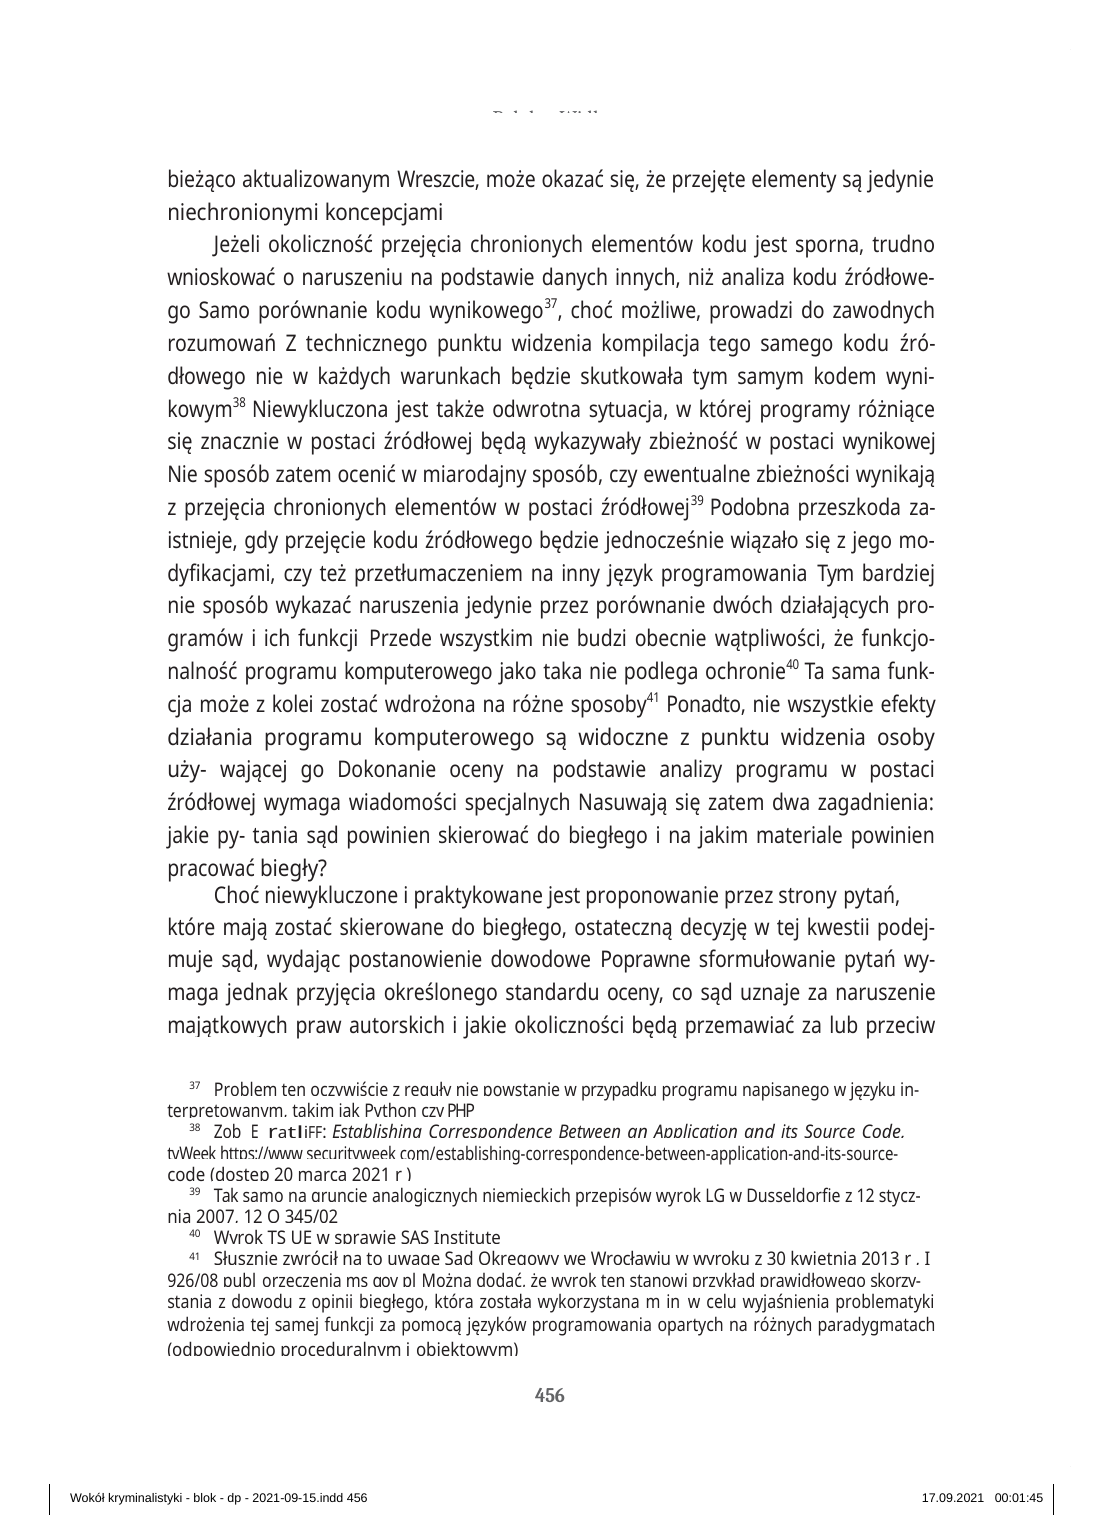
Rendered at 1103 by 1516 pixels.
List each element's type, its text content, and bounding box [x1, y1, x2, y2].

text które mają zostać skierowane do biegłego, ostateczną decyzję w tej kwestii podej- muje sąd, wydając postanowienie dowodowe Poprawne sformułowanie pytań wy- maga jednak przyjęcia określonego standardu oceny, co sąd uznaje za naruszenie majątkowych praw autorskich i jakie okoliczności będą przemawiać za lub przeciw takiemu ustaleniu W przeciwnym razie może okazać się, że opinia będzie nieprzy- datna Skoro sąd nie powinien cedować ocen prawnych na biegłego, błędem byłoby sformułowanie pytań według schematu „czy doszło do naruszenia przez pozwanego praw autorskich powoda”, „czy program pozwanego stanowi opracowanie programu [167, 910, 936, 1043]
text stania z dowodu z opinii biegłego, która została wykorzystana m in w celu wyjaśnienia problematyki wdrożenia tej samej funkcji za pomocą języków programowania opartych na różnych paradygmatach (odpowiednio proceduralnym i obiektowym) [167, 1289, 936, 1355]
text Słusznie zwrócił na to uwagę Sąd Okręgowy we Wrocławiu w wyroku z 30 kwietnia 2013 r , I C [214, 1246, 937, 1265]
text Problem ten oczywiście z reguły nie powstanie w przypadku programu napisanego w języku in- [214, 1076, 937, 1101]
text Wyrok TS UE w sprawie SAS Institute [214, 1224, 506, 1244]
text code (dostęp 20 marca 2021 r ) [167, 1161, 412, 1186]
text Zob E ratliFF: Establishing Correspondence Between an Application and its Source Code, Securi- [214, 1118, 937, 1143]
text 456 [535, 1385, 569, 1408]
text Choć niewykluczone i praktykowane jest proponowanie przez strony pytań, [214, 885, 937, 909]
text Tak samo na gruncie analogicznych niemieckich przepisów wyrok LG w Dusseldorfie z 12 stycz- [214, 1182, 937, 1207]
text tyWeek https://www securityweek com/establishing-correspondence-between-application-and-its-source- [167, 1140, 936, 1164]
text nia 2007, 12 O 345/02 [167, 1203, 351, 1228]
text 17.09.2021 [922, 1491, 986, 1505]
text 926/08 publ orzeczenia ms gov pl Można dodać, że wyrok ten stanowi przykład prawidłowego skorzy- [167, 1267, 937, 1287]
text 37 [189, 1078, 202, 1092]
text bieżąco aktualizowanym Wreszcie, może okazać się, że przejęte elementy są jedynie niechronionymi koncepcjami [167, 163, 934, 227]
text 38 [189, 1120, 202, 1134]
text Jeżeli okoliczność przejęcia chronionych elementów kodu jest sporna, trudno wnioskować o naruszeniu na podstawie danych innych, niż analiza kodu źródłowe- go Samo porównanie kodu wynikowego37, choć możliwe, prowadzi do zawodnych rozumowań Z technicznego punktu widzenia kompilacja tego samego kodu źró- dłowego nie w każdych warunkach będzie skutkowała tym samym kodem wyni- kowym38 Niewykluczona jest także odwrotna sytuacja, w której programy różniące się znacznie w postaci źródłowej będą wykazywały zbieżność w postaci wynikowej Nie sposób zatem ocenić w miarodajny sposób, czy ewentualne zbieżności wynikają z przejęcia chronionych elementów w postaci źródłowej39 Podobna przeszkoda za- istnieje, gdy przejęcie kodu źródłowego będzie jednocześnie wiązało się z jego mo- dyfikacjami, czy też przetłumaczeniem na inny język programowania Tym bardziej nie sposób wykazać naruszenia jedynie przez porównanie dwóch działających pro- gramów i ich funkcji Przede wszystkim nie budzi obecnie wątpliwości, że funkcjo- nalność programu komputerowego jako taka nie podlega ochronie40 Ta sama funk- cja może z kolei zostać wdrożona na różne sposoby41 Ponadto, nie wszystkie efekty działania programu komputerowego są widoczne z punktu widzenia osoby uży- wającej go Dokonanie oceny na podstawie analizy programu w postaci źródłowej wymaga wiadomości specjalnych Nasuwają się zatem dwa zagadnienia: jakie py- tania sąd powinien skierować do biegłego i na jakim materiale powinien pracować biegły? [167, 228, 935, 883]
text 41 [189, 1249, 202, 1262]
text 00:01:45 [994, 1491, 1045, 1505]
text Bohdan Widła [492, 106, 611, 113]
text 39 [189, 1184, 202, 1198]
text Wokół kryminalistyki - blok - dp - 2021-09-15.indd 456 [70, 1491, 377, 1505]
text terpretowanym, takim jak Python czy PHP [167, 1097, 488, 1122]
text 40 [189, 1226, 202, 1240]
